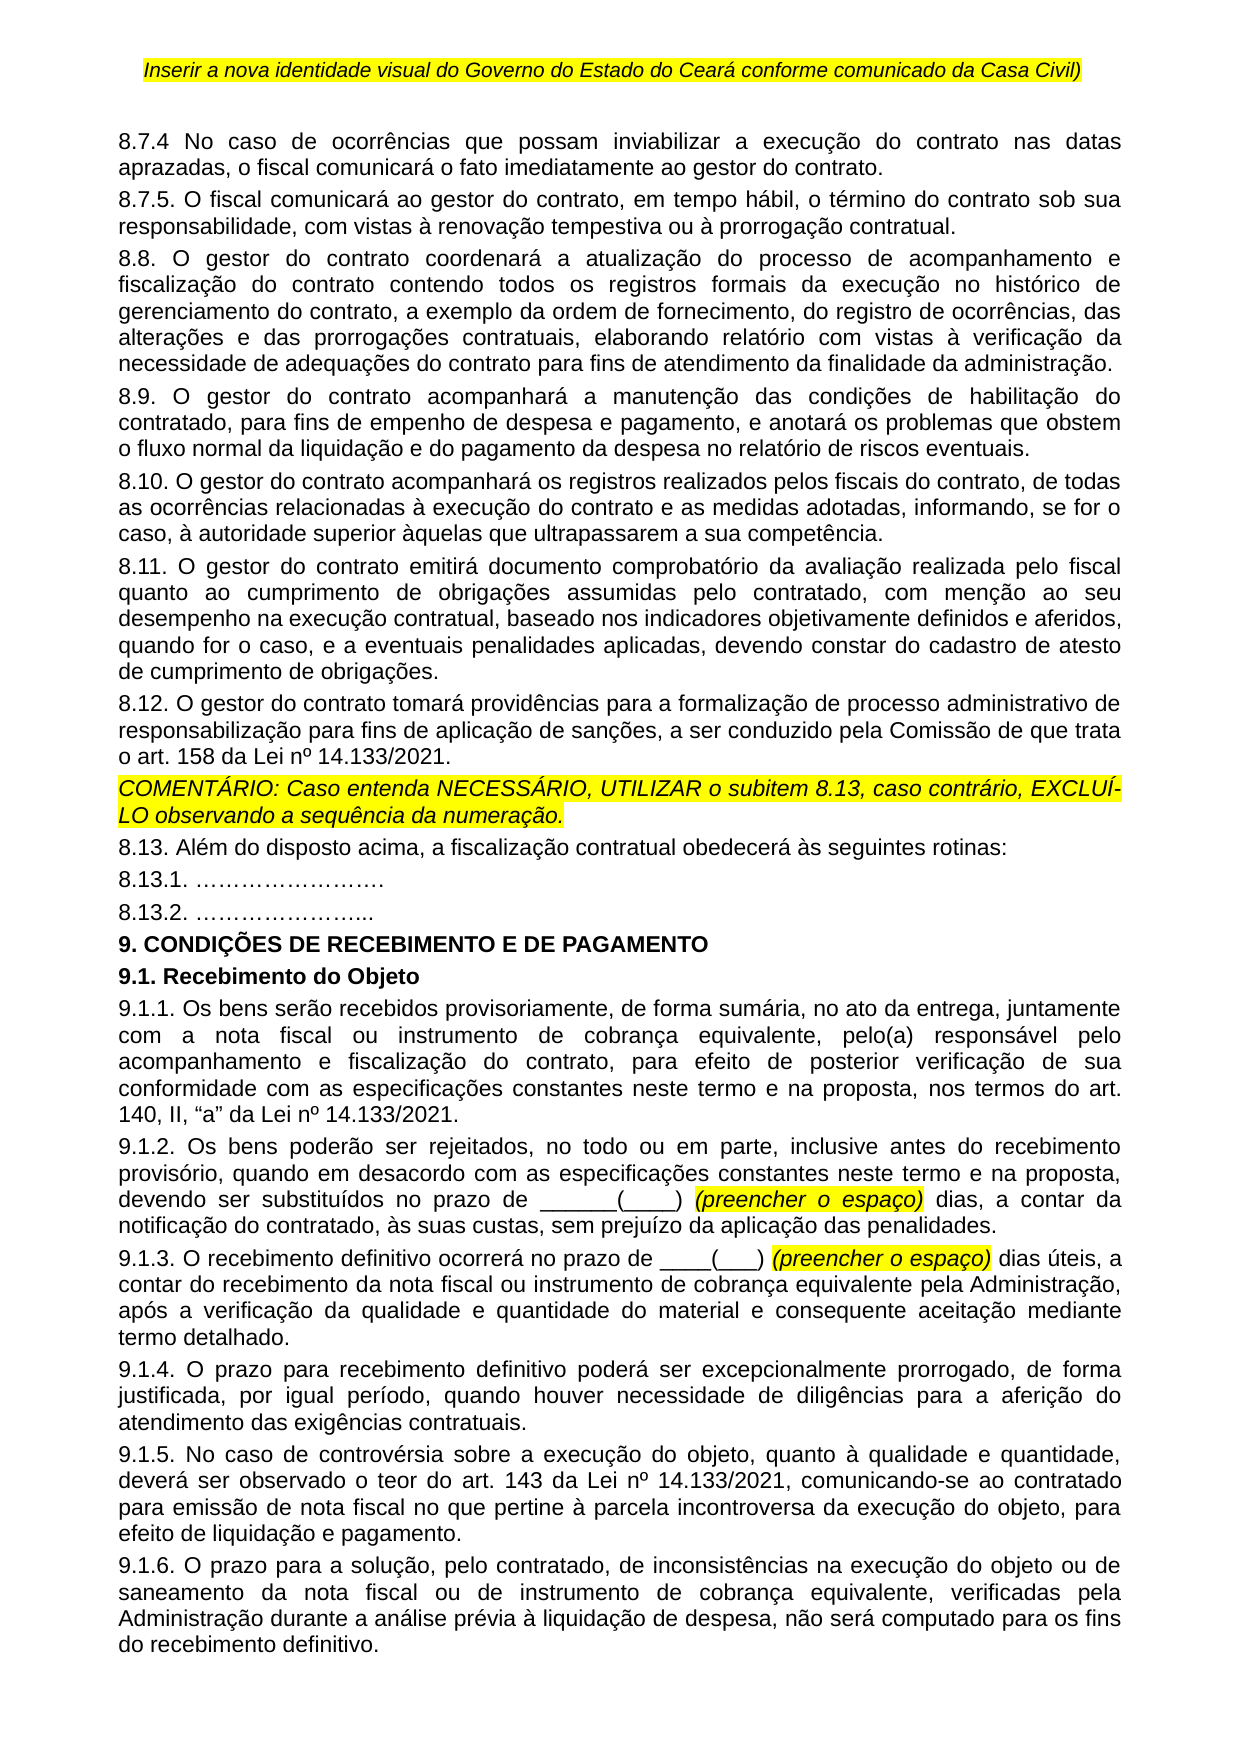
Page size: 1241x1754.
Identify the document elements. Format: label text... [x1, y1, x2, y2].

text COMENTÁRIO: Caso entenda NECESSÁRIO, UTILIZAR o subitem 8.13, caso contrário, EXCLUÍ-LO observando a sequência da numeração. [118, 775, 1122, 828]
text 8.11. O gestor do contrato emitirá documento comprobatório da avaliação realizada pelo fiscal quanto ao cumprimento de obrigações assumidas pelo contratado, com menção ao seu desempenho na execução contratual, baseado nos indicadores objetivamente definidos e aferidos, quando for o caso, e a eventuais penalidades aplicadas, devendo constar do cadastro de atesto de cumprimento de obrigações. [118, 553, 1122, 684]
text 9.1.2. Os bens poderão ser rejeitados, no todo ou em parte, inclusive antes do recebimento provisório, quando em desacordo com as especificações constantes neste termo e na proposta, devendo ser substituídos no prazo de ______(____) (preencher o espaço) dias, a contar da notificação do contratado, às suas custas, sem prejuízo da aplicação das penalidades. [118, 1133, 1122, 1238]
text 8.12. O gestor do contrato tomará providências para a formalização de processo administrativo de responsabilização para fins de aplicação de sanções, a ser conduzido pela Comissão de que trata o art. 158 da Lei nº 14.133/2021. [118, 690, 1122, 769]
text 8.13. Além do disposto acima, a fiscalização contratual obedecerá às seguintes rotinas: [118, 834, 1122, 860]
text 9.1. Recebimento do Objeto [118, 963, 1122, 989]
text 9.1.1. Os bens serão recebidos provisoriamente, de forma sumária, no ato da entrega, juntamente com a nota fiscal ou instrumento de cobrança equivalente, pelo(a) responsável pelo acompanhamento e fiscalização do contrato, para efeito de posterior verificação de sua conformidade com as especificações constantes neste termo e na proposta, nos termos do art. 140, II, “a” da Lei nº 14.133/2021. [118, 995, 1122, 1127]
text 8.10. O gestor do contrato acompanhará os registros realizados pelos fiscais do contrato, de todas as ocorrências relacionadas à execução do contrato e as medidas adotadas, informando, se for o caso, à autoridade superior àquelas que ultrapassarem a sua competência. [118, 468, 1122, 547]
text 8.7.5. O fiscal comunicará ao gestor do contrato, em tempo hábil, o término do contrato sob sua responsabilidade, com vistas à renovação tempestiva ou à prorrogação contratual. [118, 186, 1122, 239]
text 8.13.2. …………………... [118, 898, 1122, 925]
text 9.1.5. No caso de controvérsia sobre a execução do objeto, quanto à qualidade e quantidade, deverá ser observado o teor do art. 143 da Lei nº 14.133/2021, comunicando-se ao contratado para emissão de nota fiscal no que pertine à parcela incontroversa da execução do objeto, para efeito de liquidação e pagamento. [118, 1441, 1122, 1546]
text 9.1.4. O prazo para recebimento definitivo poderá ser excepcionalmente prorrogado, de forma justificada, por igual período, quando houver necessidade de diligências para a aferição do atendimento das exigências contratuais. [118, 1356, 1122, 1435]
text 8.13.1. ……………………. [118, 866, 1122, 893]
text 8.9. O gestor do contrato acompanhará a manutenção das condições de habilitação do contratado, para fins de empenho de despesa e pagamento, e anotará os problemas que obstem o fluxo normal da liquidação e do pagamento da despesa no relatório de riscos eventuais. [118, 383, 1122, 462]
text 9.1.3. O recebimento definitivo ocorrerá no prazo de ____(___) (preencher o espaço) dias úteis, a contar do recebimento da nota fiscal ou instrumento de cobrança equivalente pela Administração, após a verificação da qualidade e quantidade do material e consequente aceitação mediante termo detalhado. [118, 1244, 1122, 1350]
text 9. CONDIÇÕES DE RECEBIMENTO E DE PAGAMENTO [118, 931, 1122, 957]
text 8.8. O gestor do contrato coordenará a atualização do processo de acompanhamento e fiscalização do contrato contendo todos os registros formais da execução no histórico de gerenciamento do contrato, a exemplo da ordem de fornecimento, do registro de ocorrências, das alterações e das prorrogações contratuais, elaborando relatório com vistas à verificação da necessidade de adequações do contrato para fins de atendimento da finalidade da administração. [118, 245, 1122, 377]
text 8.7.4 No caso de ocorrências que possam inviabilizar a execução do contrato nas datas aprazadas, o fiscal comunicará o fato imediatamente ao gestor do contrato. [118, 128, 1122, 180]
text 9.1.6. O prazo para a solução, pelo contratado, de inconsistências na execução do objeto ou de saneamento da nota fiscal ou de instrumento de cobrança equivalente, verificadas pela Administração durante a análise prévia à liquidação de despesa, não será computado para os fins do recebimento definitivo. [118, 1552, 1122, 1658]
